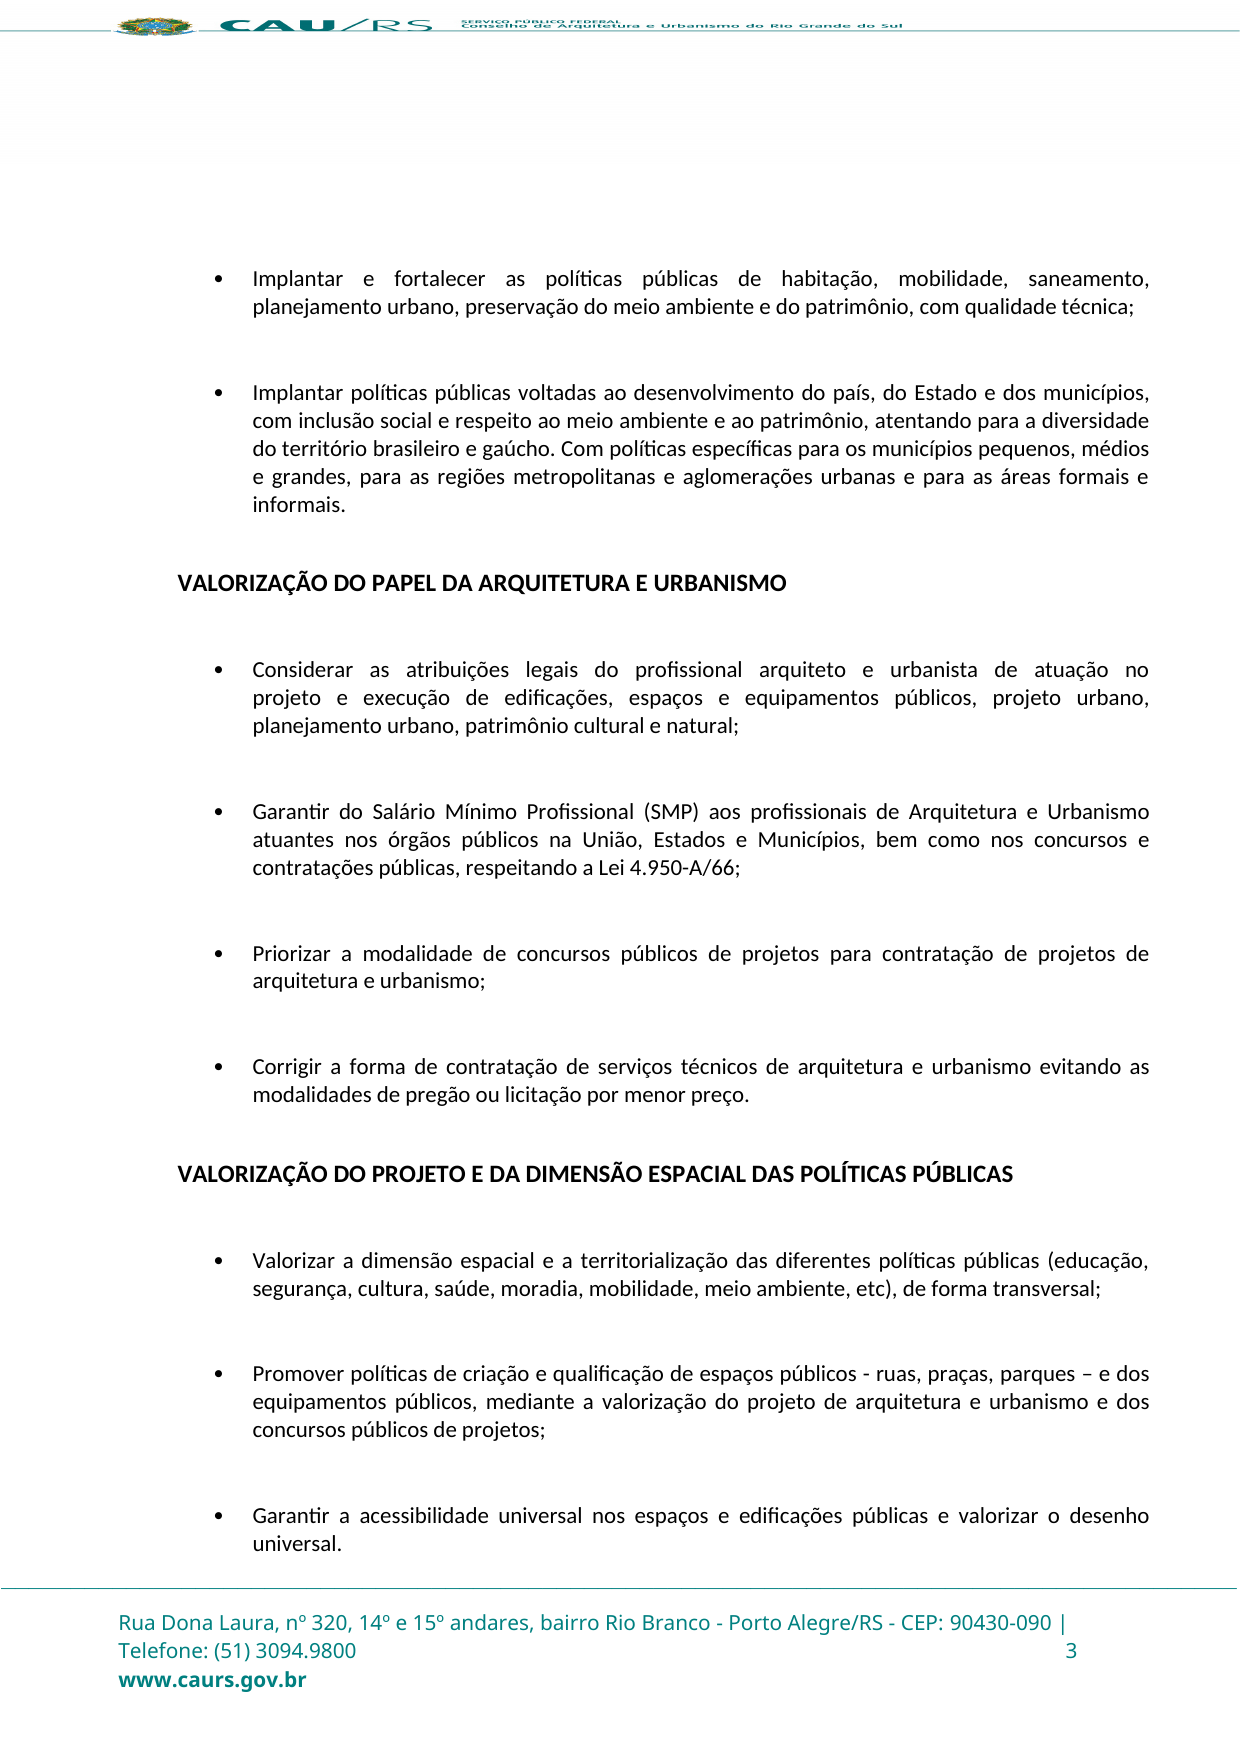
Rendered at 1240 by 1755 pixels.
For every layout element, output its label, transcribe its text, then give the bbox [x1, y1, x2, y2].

text VALORIZAÇÃO DO PROJETO E DA DIMENSÃO ESPACIAL DAS POLÍTICAS PÚBLICAS [177, 1158, 1151, 1188]
list Priorizar a modalidade de concursos públicos de projetos para contratação de projetos de arquitetura e urbanismo; [215, 939, 1151, 995]
list Promover políticas de criação e qualificação de espaços públicos - ruas, praças, parques – e dos equipamentos públicos, mediante a valorização do projeto de arquitetura e urbanismo e dos concursos públicos de projetos; [215, 1359, 1151, 1443]
text VALORIZAÇÃO DO PAPEL DA ARQUITETURA E URBANISMO [177, 567, 1151, 598]
list Corrigir a forma de contratação de serviços técnicos de arquitetura e urbanismo evitando as modalidades de pregão ou licitação por menor preço. [215, 1052, 1151, 1108]
list Considerar as atribuições legais do profissional arquiteto e urbanista de atuação no projeto e execução de edificações, espaços e equipamentos públicos, projeto urbano, planejamento urbano, patrimônio cultural e natural; [215, 656, 1151, 739]
list Valorizar a dimensão espacial e a territorialização das diferentes políticas públicas (educação, segurança, cultura, saúde, moradia, mobilidade, meio ambiente, etc), de forma transversal; [215, 1246, 1151, 1302]
list Garantir do Salário Mínimo Profissional (SMP) aos profissionais de Arquitetura e Urbanismo atuantes nos órgãos públicos na União, Estados e Municípios, bem como nos concursos e contratações públicas, respeitando a Lei 4.950-A/66; [215, 797, 1151, 881]
list Garantir a acessibilidade universal nos espaços e edificações públicas e valorizar o desenho universal. [215, 1501, 1151, 1557]
list Implantar e fortalecer as políticas públicas de habitação, mobilidade, saneamento, planejamento urbano, preservação do meio ambiente e do patrimônio, com qualidade técnica; [215, 264, 1151, 320]
list Implantar políticas públicas voltadas ao desenvolvimento do país, do Estado e dos municípios, com inclusão social e respeito ao meio ambiente e ao patrimônio, atentando para a diversidade do território brasileiro e gaúcho. Com políticas específicas para os municípios pequenos, médios e grandes, para as regiões metropolitanas e aglomerações urbanas e para as áreas formais e informais. [215, 378, 1151, 518]
